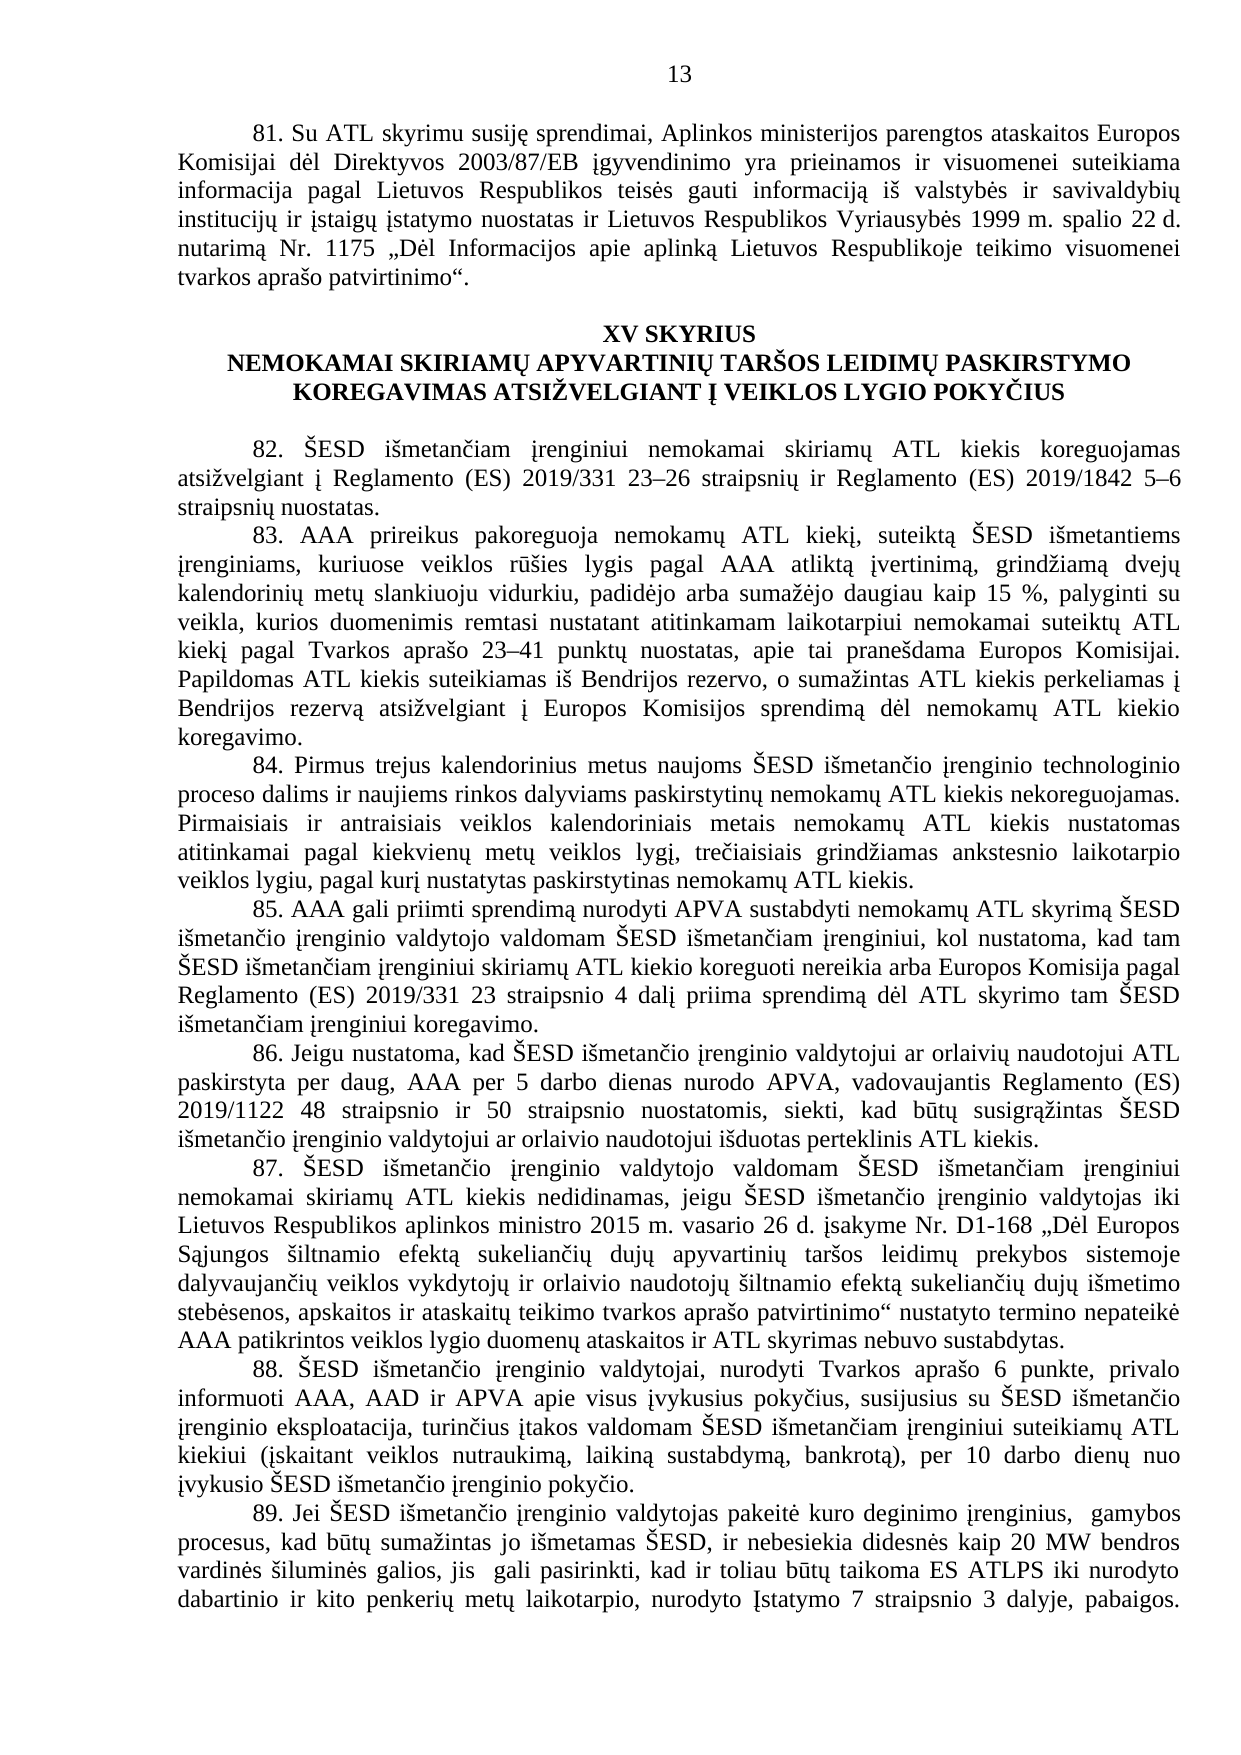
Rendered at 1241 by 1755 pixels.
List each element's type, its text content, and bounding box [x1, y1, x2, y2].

text 83. AAA prireikus pakoreguoja nemokamų ATL kiekį, suteiktą ŠESD išmetantiems įrenginiams, kuriuose veiklos rūšies lygis pagal AAA atliktą įvertinimą, grindžiamą dvejų kalendorinių metų slankiuoju vidurkiu, padidėjo arba sumažėjo daugiau kaip 15 %, palyginti su veikla, kurios duomenimis remtasi nustatant atitinkamam laikotarpiui nemokamai suteiktų ATL kiekį pagal Tvarkos aprašo 23–41 punktų nuostatas, apie tai pranešdama Europos Komisijai. Papildomas ATL kiekis suteikiamas iš Bendrijos rezervo, o sumažintas ATL kiekis perkeliamas į Bendrijos rezervą atsižvelgiant į Europos Komisijos sprendimą dėl nemokamų ATL kiekio koregavimo. [177, 521, 1181, 751]
text 85. AAA gali priimti sprendimą nurodyti APVA sustabdyti nemokamų ATL skyrimą ŠESD išmetančio įrenginio valdytojo valdomam ŠESD išmetančiam įrenginiui, kol nustatoma, kad tam ŠESD išmetančiam įrenginiui skiriamų ATL kiekio koreguoti nereikia arba Europos Komisija pagal Reglamento (ES) 2019/331 23 straipsnio 4 dalį priima sprendimą dėl ATL skyrimo tam ŠESD išmetančiam įrenginiui koregavimo. [177, 894, 1181, 1038]
text 82. ŠESD išmetančiam įrenginiui nemokamai skiriamų ATL kiekis koreguojamas atsižvelgiant į Reglamento (ES) 2019/331 23–26 straipsnių ir Reglamento (ES) 2019/1842 5–6 straipsnių nuostatas. [177, 434, 1181, 521]
text Nemokamai skiriamų apyvartinių taršos leidimų paskirstymo koregavimas atsižvelgiant į veiklos lygio pokyčius [177, 348, 1181, 406]
text 89. Jei ŠESD išmetančio įrenginio valdytojas pakeitė kuro deginimo įrenginius, gamybos procesus, kad būtų sumažintas jo išmetamas ŠESD, ir nebesiekia didesnės kaip 20 MW bendros vardinės šiluminės galios, jis gali pasirinkti, kad ir toliau būtų taikoma ES ATLPS iki nurodyto dabartinio ir kito penkerių metų laikotarpio, nurodyto Įstatymo 7 straipsnio 3 dalyje, pabaigos. [177, 1498, 1181, 1613]
text 84. Pirmus trejus kalendorinius metus naujoms ŠESD išmetančio įrenginio technologinio proceso dalims ir naujiems rinkos dalyviams paskirstytinų nemokamų ATL kiekis nekoreguojamas. Pirmaisiais ir antraisiais veiklos kalendoriniais metais nemokamų ATL kiekis nustatomas atitinkamai pagal kiekvienų metų veiklos lygį, trečiaisiais grindžiamas ankstesnio laikotarpio veiklos lygiu, pagal kurį nustatytas paskirstytinas nemokamų ATL kiekis. [177, 751, 1181, 894]
text 87. ŠESD išmetančio įrenginio valdytojo valdomam ŠESD išmetančiam įrenginiui nemokamai skiriamų ATL kiekis nedidinamas, jeigu ŠESD išmetančio įrenginio valdytojas iki Lietuvos Respublikos aplinkos ministro 2015 m. vasario 26 d. įsakyme Nr. D1-168 „Dėl Europos Sąjungos šiltnamio efektą sukeliančių dujų apyvartinių taršos leidimų prekybos sistemoje dalyvaujančių veiklos vykdytojų ir orlaivio naudotojų šiltnamio efektą sukeliančių dujų išmetimo stebėsenos, apskaitos ir ataskaitų teikimo tvarkos aprašo patvirtinimo“ nustatyto termino nepateikė AAA patikrintos veiklos lygio duomenų ataskaitos ir ATL skyrimas nebuvo sustabdytas. [177, 1153, 1181, 1354]
text 88. ŠESD išmetančio įrenginio valdytojai, nurodyti Tvarkos aprašo 6 punkte, privalo informuoti AAA, AAD ir APVA apie visus įvykusius pokyčius, susijusius su ŠESD išmetančio įrenginio eksploatacija, turinčius įtakos valdomam ŠESD išmetančiam įrenginiui suteikiamų ATL kiekiui (įskaitant veiklos nutraukimą, laikiną sustabdymą, bankrotą), per 10 darbo dienų nuo įvykusio ŠESD išmetančio įrenginio pokyčio. [177, 1354, 1181, 1498]
text 86. Jeigu nustatoma, kad ŠESD išmetančio įrenginio valdytojui ar orlaivių naudotojui ATL paskirstyta per daug, AAA per 5 darbo dienas nurodo APVA, vadovaujantis Reglamento (ES) 2019/1122 48 straipsnio ir 50 straipsnio nuostatomis, siekti, kad būtų susigrąžintas ŠESD išmetančio įrenginio valdytojui ar orlaivio naudotojui išduotas perteklinis ATL kiekis. [177, 1038, 1181, 1153]
text XV SKYRIUS [177, 319, 1181, 348]
text 81. Su ATL skyrimu susiję sprendimai, Aplinkos ministerijos parengtos ataskaitos Europos Komisijai dėl Direktyvos 2003/87/EB įgyvendinimo yra prieinamos ir visuomenei suteikiama informacija pagal Lietuvos Respublikos teisės gauti informaciją iš valstybės ir savivaldybių institucijų ir įstaigų įstatymo nuostatas ir Lietuvos Respublikos Vyriausybės 1999 m. spalio 22 d. nutarimą Nr. 1175 „Dėl Informacijos apie aplinką Lietuvos Respublikoje teikimo visuomenei tvarkos aprašo patvirtinimo“. [177, 118, 1181, 291]
